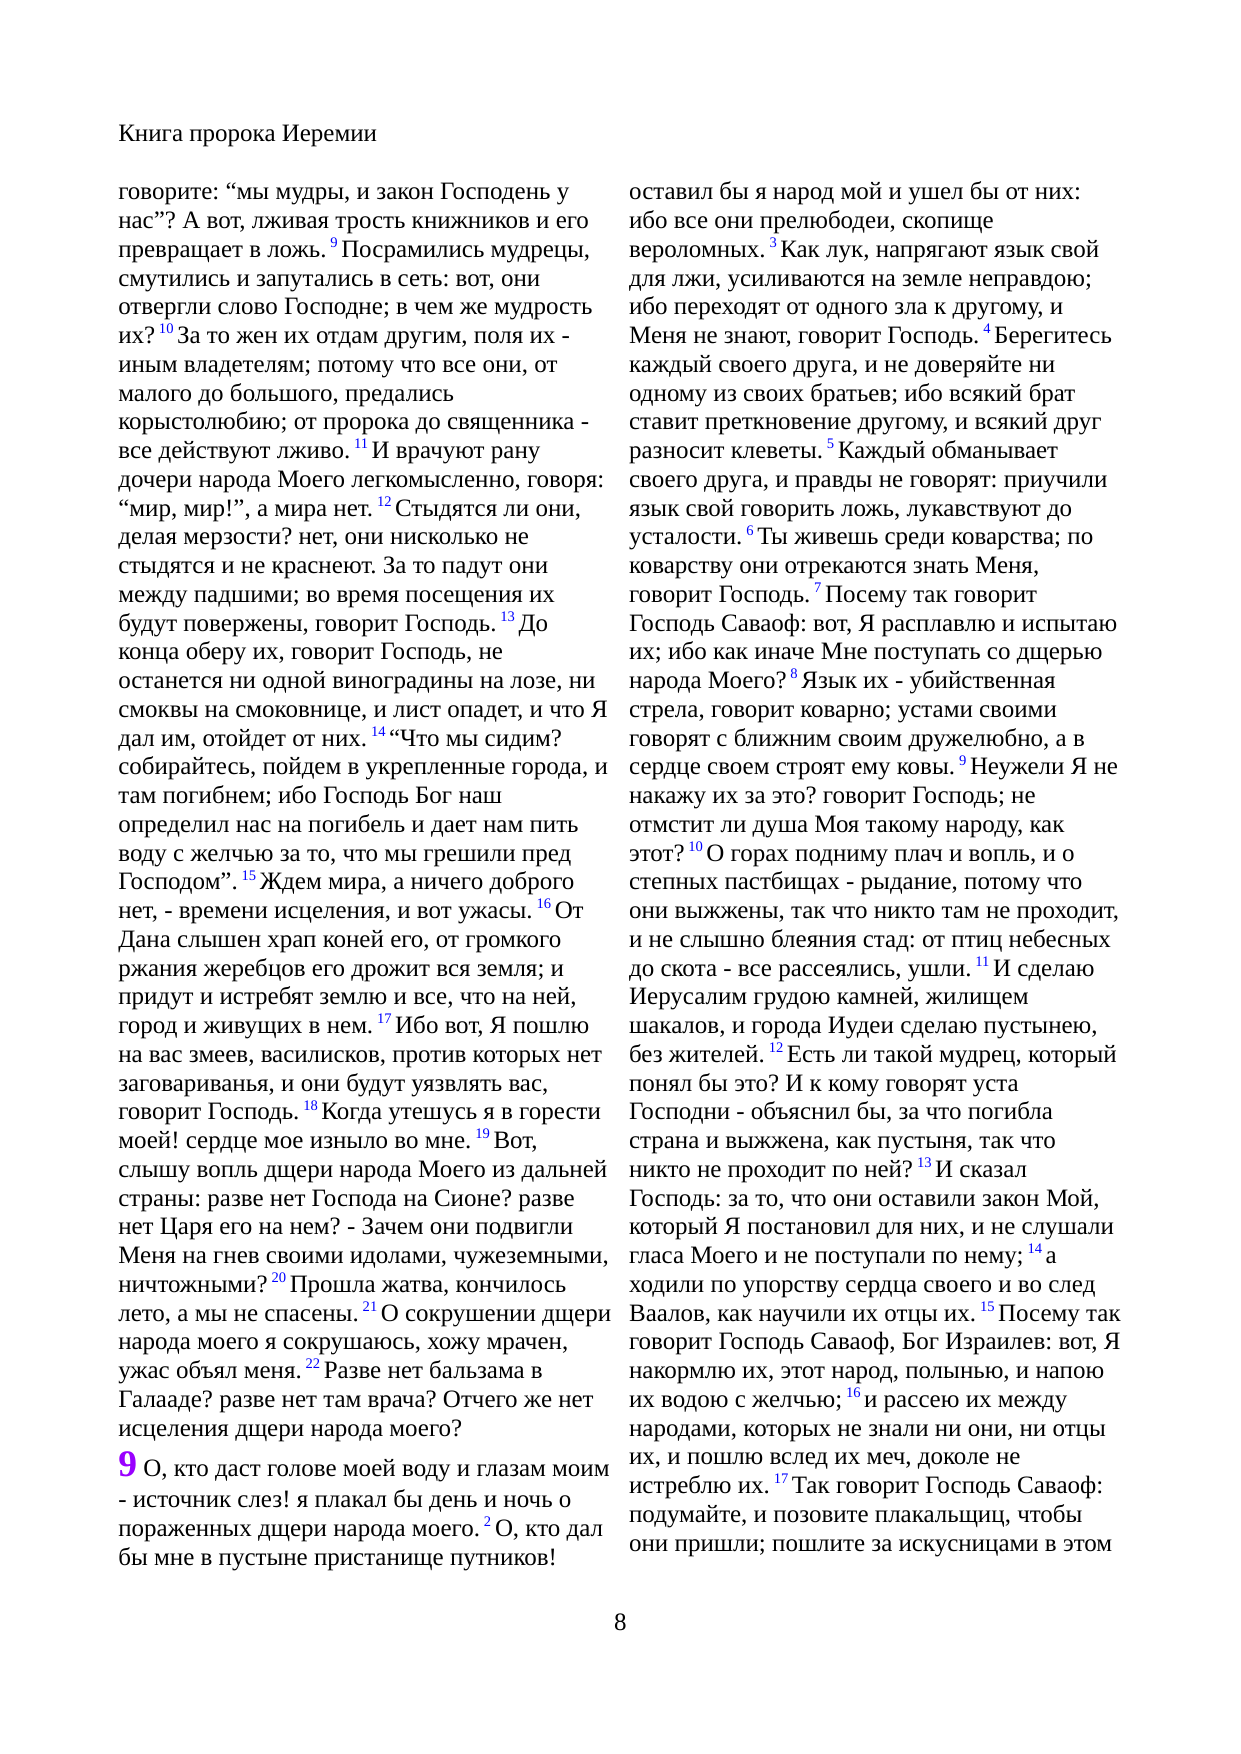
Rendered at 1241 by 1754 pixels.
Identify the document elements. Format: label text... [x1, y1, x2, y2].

text 9 О, кто даст голове моей воду и глазам моим - источник слез! я плакал бы день и ночь о пораженных дщери народа моего. 2 О, кто дал бы мне в пустыне пристанище путников! [118, 1441, 611, 1571]
text говорите: “мы мудры, и закон Господень у нас”? А вот, лживая трость книжников и его превращает в ложь. 9 Посрамились мудрецы, смутились и запутались в сеть: вот, они отвергли слово Господне; в чем же мудрость их? 10 За то жен их отдам другим, поля их - иным владетелям; потому что все они, от малого до большого, предались корыстолюбию; от пророка до священника - все действуют лживо. 11 И врачуют рану дочери народа Моего легкомысленно, говоря: “мир, мир!”, а мира нет. 12 Стыдятся ли они, делая мерзости? нет, они нисколько не стыдятся и не краснеют. За то падут они между падшими; во время посещения их будут повержены, говорит Господь. 13 До конца оберу их, говорит Господь, не останется ни одной виноградины на лозе, ни смоквы на смоковнице, и лист опадет, и что Я дал им, отойдет от них. 14 “Что мы сидим? собирайтесь, пойдем в укрепленные города, и там погибнем; ибо Господь Бог наш определил нас на погибель и дает нам пить воду с желчью за то, что мы грешили пред Господом”. 15 Ждем мира, а ничего доброго нет, - времени исцеления, и вот ужасы. 16 От Дана слышен храп коней его, от громкого ржания жеребцов его дрожит вся земля; и придут и истребят землю и все, что на ней, город и живущих в нем. 17 Ибо вот, Я пошлю на вас змеев, василисков, против которых нет заговариванья, и они будут уязвлять вас, говорит Господь. 18 Когда утешусь я в горести моей! сердце мое изныло во мне. 19 Вот, слышу вопль дщери народа Моего из дальней страны: разве нет Господа на Сионе? разве нет Царя его на нем? - Зачем они подвигли Меня на гнев своими идолами, чужеземными, ничтожными? 20 Прошла жатва, кончилось лето, а мы не спасены. 21 О сокрушении дщери народа моего я сокрушаюсь, хожу мрачен, ужас объял меня. 22 Разве нет бальзама в Галааде? разве нет там врача? Отчего же нет исцеления дщери народа моего? [118, 176, 611, 1441]
text оставил бы я народ мой и ушел бы от них: ибо все они прелюбодеи, скопище вероломных. 3 Как лук, напрягают язык свой для лжи, усиливаются на земле неправдою; ибо переходят от одного зла к другому, и Меня не знают, говорит Господь. 4 Берегитесь каждый своего друга, и не доверяйте ни одному из своих братьев; ибо всякий брат ставит преткновение другому, и всякий друг разносит клеветы. 5 Каждый обманывает своего друга, и правды не говорят: приучили язык свой говорить ложь, лукавствуют до усталости. 6 Ты живешь среди коварства; по коварству они отрекаются знать Меня, говорит Господь. 7 Посему так говорит Господь Саваоф: вот, Я расплавлю и испытаю их; ибо как иначе Мне поступать со дщерью народа Моего? 8 Язык их - убийственная стрела, говорит коварно; устами своими говорят с ближним своим дружелюбно, а в сердце своем строят ему ковы. 9 Неужели Я не накажу их за это? говорит Господь; не отмстит ли душа Моя такому народу, как этот? 10 О горах подниму плач и вопль, и о степных пастбищах - рыдание, потому что они выжжены, так что никто там не проходит, и не слышно блеяния стад: от птиц небесных до скота - все рассеялись, ушли. 11 И сделаю Иерусалим грудою камней, жилищем шакалов, и города Иудеи сделаю пустынею, без жителей. 12 Есть ли такой мудрец, который понял бы это? И к кому говорят уста Господни - объяснил бы, за что погибла страна и выжжена, как пустыня, так что никто не проходит по ней? 13 И сказал Господь: за то, что они оставили закон Мой, который Я постановил для них, и не слушали гласа Моего и не поступали по нему; 14 а ходили по упорству сердца своего и во след Ваалов, как научили их отцы их. 15 Посему так говорит Господь Саваоф, Бог Израилев: вот, Я накормлю их, этот народ, полынью, и напою их водою с желчью; 16 и рассею их между народами, которых не знали ни они, ни отцы их, и пошлю вслед их меч, доколе не истреблю их. 17 Так говорит Господь Саваоф: подумайте, и позовите плакальщиц, чтобы они пришли; пошлите за искусницами в этом [629, 176, 1122, 1556]
